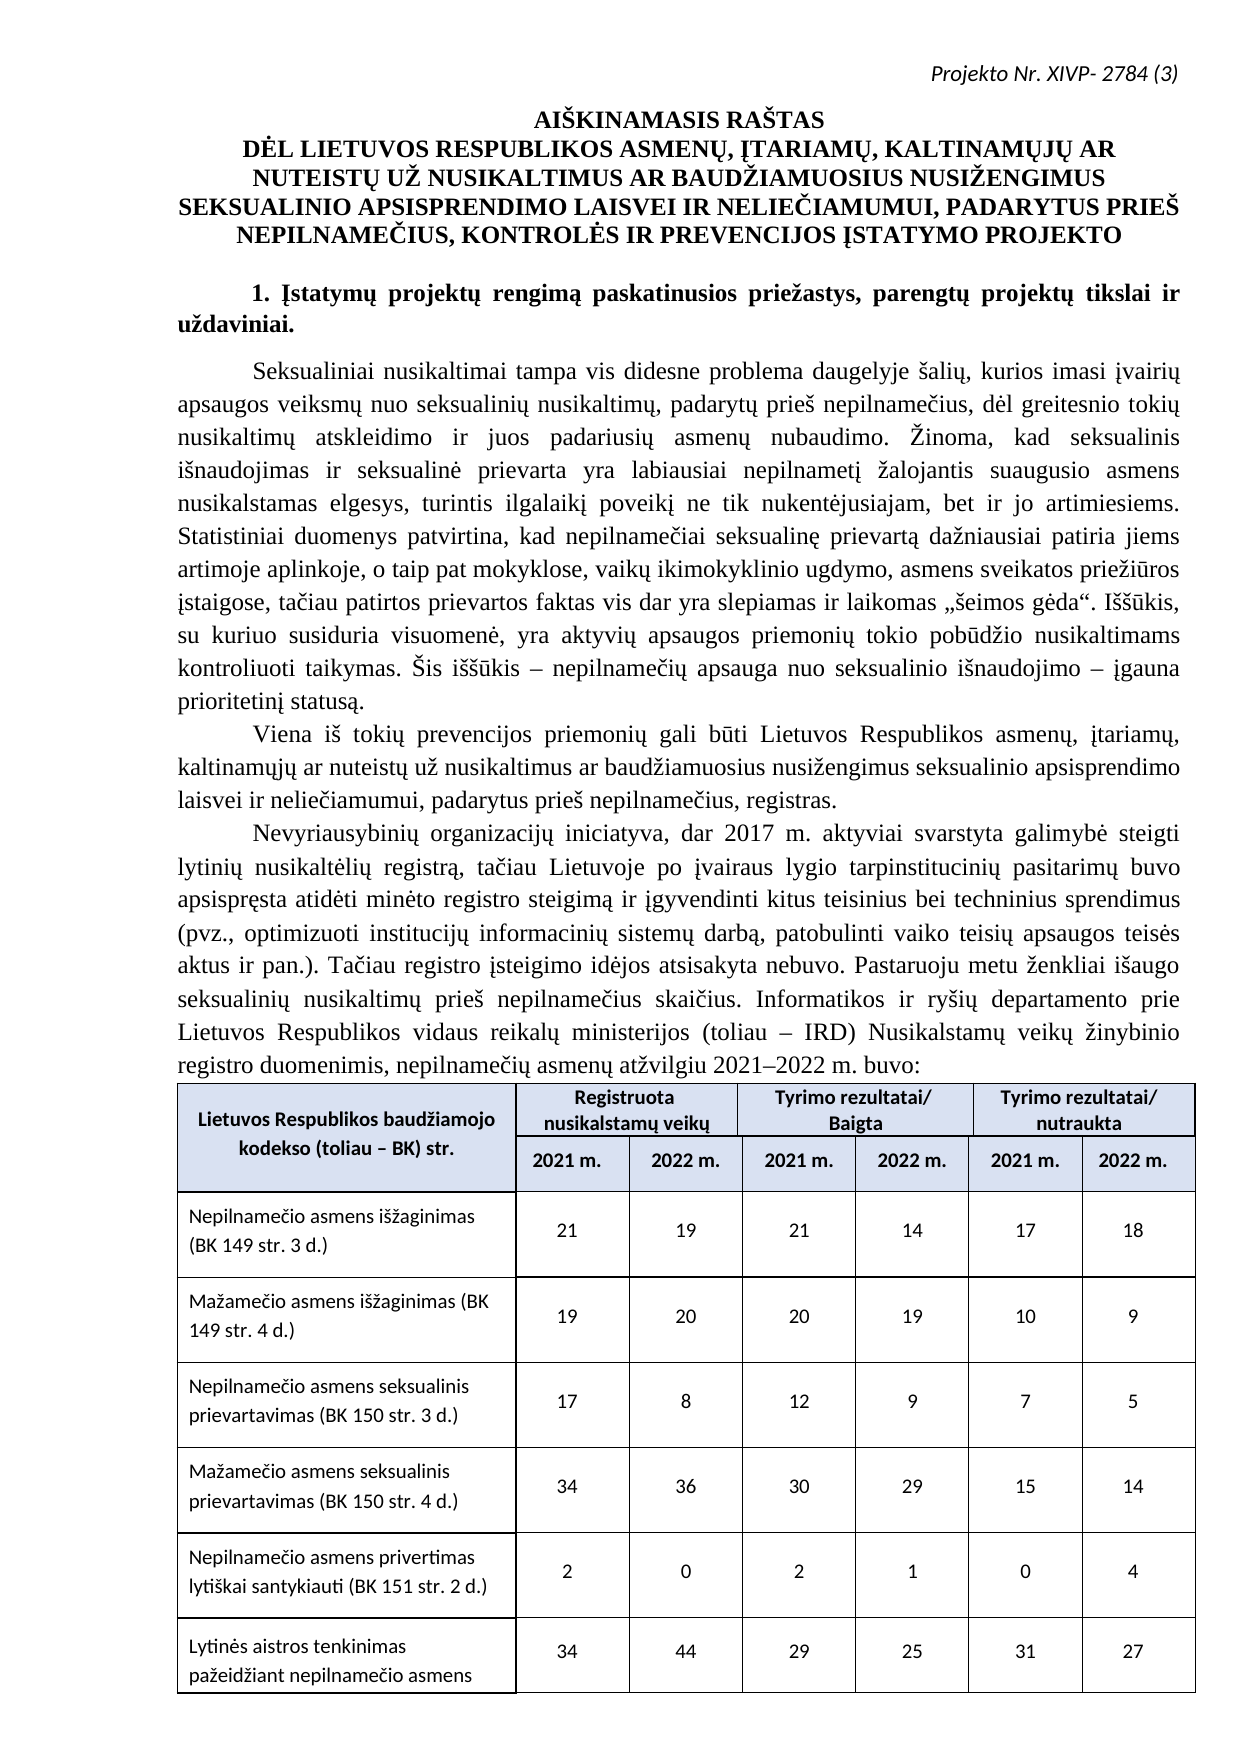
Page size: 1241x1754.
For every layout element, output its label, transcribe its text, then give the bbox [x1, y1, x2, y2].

table_cell Mažamečio asmens išžaginimas (BK 149 str. 4 d.) [178, 1278, 515, 1362]
table_cell 36 [630, 1448, 742, 1532]
table_cell Lytinės aistros tenkinimas pažeidžiant nepilnamečio asmens [178, 1619, 515, 1692]
table_cell 9 [856, 1363, 968, 1447]
table_cell 2 [517, 1533, 629, 1617]
table_cell 10 [969, 1278, 1082, 1362]
table_cell 2021 m. [517, 1137, 629, 1191]
table_cell 7 [969, 1363, 1082, 1447]
table_cell Nepilnamečio asmens seksualinis prievartavimas (BK 150 str. 3 d.) [178, 1363, 515, 1447]
table_cell 44 [630, 1618, 742, 1692]
table_cell 2021 m. [743, 1137, 855, 1191]
table_cell Mažamečio asmens seksualinis prievartavimas (BK 150 str. 4 d.) [178, 1448, 515, 1532]
table_cell 9 [1083, 1278, 1195, 1362]
table_cell 5 [1083, 1363, 1195, 1447]
table_cell 2021 m. [969, 1137, 1082, 1191]
table_cell 17 [517, 1363, 629, 1447]
table_cell 0 [630, 1533, 742, 1617]
table_header Lietuvos Respublikos baudžiamojo kodekso (toliau – BK) str. [178, 1084, 515, 1191]
table_cell 29 [856, 1448, 968, 1532]
table_cell Nepilnamečio asmens išžaginimas (BK 149 str. 3 d.) [178, 1193, 515, 1276]
table_cell 1 [856, 1533, 968, 1617]
table_cell 34 [517, 1618, 629, 1692]
table_cell 2022 m. [1083, 1137, 1195, 1191]
table_cell 31 [969, 1618, 1082, 1692]
text Projekto Nr. XIVP- 2784 (3) [177, 59, 1181, 87]
table_cell 29 [743, 1618, 855, 1692]
table_cell 14 [1083, 1448, 1195, 1532]
table_cell 15 [969, 1448, 1082, 1532]
table_cell 18 [1083, 1192, 1195, 1276]
table_cell 12 [743, 1363, 855, 1447]
table_cell 8 [630, 1363, 742, 1447]
text Seksualiniai nusikaltimai tampa vis didesne problema daugelyje šalių, kurios imasi įvairių apsaugos veiksmų nuo seksualinių nusikaltimų, padarytų prieš nepilnamečius, dėl greitesnio tokių nusikaltimų atskleidimo ir juos padariusių asmenų nubaudimo. Žinoma, kad seksualinis išnaudojimas ir seksualinė prievarta yra labiausiai nepilnametį žalojantis suaugusio asmens nusikalstamas elgesys, turintis ilgalaikį poveikį ne tik nukentėjusiajam, bet ir jo artimiesiems. Statistiniai duomenys patvirtina, kad nepilnamečiai seksualinę prievartą dažniausiai patiria jiems artimoje aplinkoje, o taip pat mokyklose, vaikų ikimokyklinio ugdymo, asmens sveikatos priežiūros įstaigose, tačiau patirtos prievartos faktas vis dar yra slepiamas ir laikomas „šeimos gėda“. Iššūkis, su kuriuo susiduria visuomenė, yra aktyvių apsaugos priemonių tokio pobūdžio nusikaltimams kontroliuoti taikymas. Šis iššūkis – nepilnamečių apsauga nuo seksualinio išnaudojimo – įgauna prioritetinį statusą. [177, 356, 1181, 715]
table_cell 19 [517, 1278, 629, 1362]
table_cell Nepilnamečio asmens privertimas lytiškai santykiauti (BK 151 str. 2 d.) [178, 1534, 515, 1617]
table_header Registruota nusikalstamų veikų [517, 1084, 737, 1135]
table_cell 21 [743, 1192, 855, 1276]
table_cell 21 [517, 1192, 629, 1276]
table_cell 27 [1083, 1618, 1195, 1692]
table_cell 20 [630, 1278, 742, 1362]
table_header Tyrimo rezultatai/ Baigta [738, 1084, 973, 1135]
text 1. Įstatymų projektų rengimą paskatinusios priežastys, parengtų projektų tikslai ir uždaviniai. [177, 278, 1181, 338]
table_cell 2022 m. [856, 1137, 968, 1191]
table_cell 34 [517, 1448, 629, 1532]
table_cell 17 [969, 1192, 1082, 1276]
table_cell 19 [630, 1192, 742, 1276]
table_header Tyrimo rezultatai/ nutraukta [974, 1084, 1194, 1135]
table_cell 25 [856, 1618, 968, 1692]
table_cell 2022 m. [630, 1137, 742, 1191]
text DĖL Lietuvos respublikos asmenų, įtariamų, KALTINAMŲJŲ ar nuteistų už nusikaltimus ar baudžiamuosius nusižengimus seksualinio apsisprendimo laisvEI ir neliečiamumUI, PADARYTUS PRIEŠ NEPILNAMEČIUS, KONTROLĖS IR PREVENCIJOS įstatymO PROJEKTO [177, 134, 1181, 249]
text Viena iš tokių prevencijos priemonių gali būti Lietuvos Respublikos asmenų, įtariamų, kaltinamųjų ar nuteistų už nusikaltimus ar baudžiamuosius nusižengimus seksualinio apsisprendimo laisvei ir neliečiamumui, padarytus prieš nepilnamečius, registras. [177, 719, 1181, 814]
table_cell 0 [969, 1533, 1082, 1617]
table_cell 20 [743, 1278, 855, 1362]
table_cell 19 [856, 1278, 968, 1362]
table_cell 30 [743, 1448, 855, 1532]
table_cell 2 [743, 1533, 855, 1617]
table_cell 14 [856, 1192, 968, 1276]
table_cell 4 [1083, 1533, 1195, 1617]
text AIŠKINAMASIS RAŠTAS [177, 106, 1181, 134]
text Nevyriausybinių organizacijų iniciatyva, dar 2017 m. aktyviai svarstyta galimybė steigti lytinių nusikaltėlių registrą, tačiau Lietuvoje po įvairaus lygio tarpinstitucinių pasitarimų buvo apsispręsta atidėti minėto registro steigimą ir įgyvendinti kitus teisinius bei techninius sprendimus (pvz., optimizuoti institucijų informacinių sistemų darbą, patobulinti vaiko teisių apsaugos teisės aktus ir pan.). Tačiau registro įsteigimo idėjos atsisakyta nebuvo. Pastaruoju metu ženkliai išaugo seksualinių nusikaltimų prieš nepilnamečius skaičius. Informatikos ir ryšių departamento prie Lietuvos Respublikos vidaus reikalų ministerijos (toliau – IRD) Nusikalstamų veikų žinybinio registro duomenimis, nepilnamečių asmenų atžvilgiu 2021–2022 m. buvo: [177, 818, 1181, 1078]
